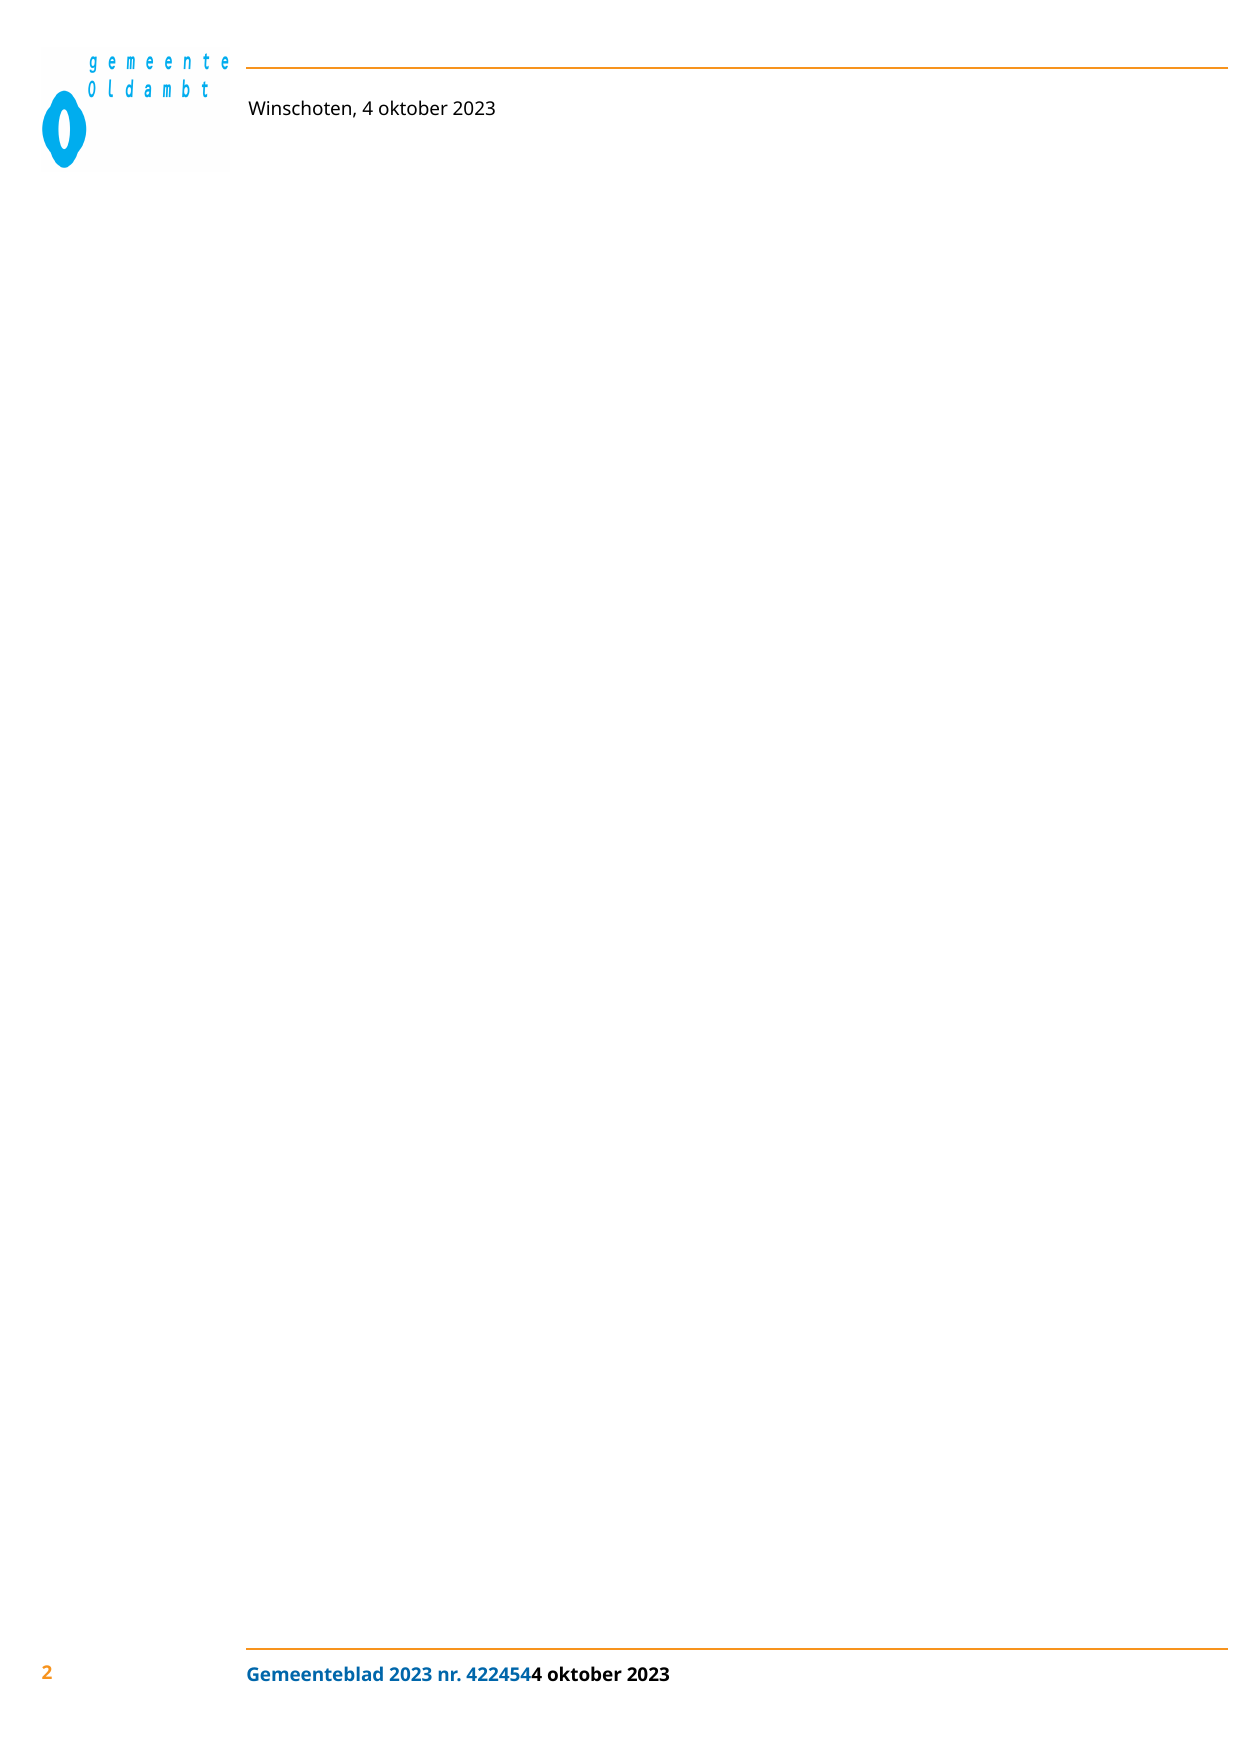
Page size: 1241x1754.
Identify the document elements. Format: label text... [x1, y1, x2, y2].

picture [41, 47, 231, 172]
text Winschoten, 4 oktober 2023 [248, 95, 1152, 121]
